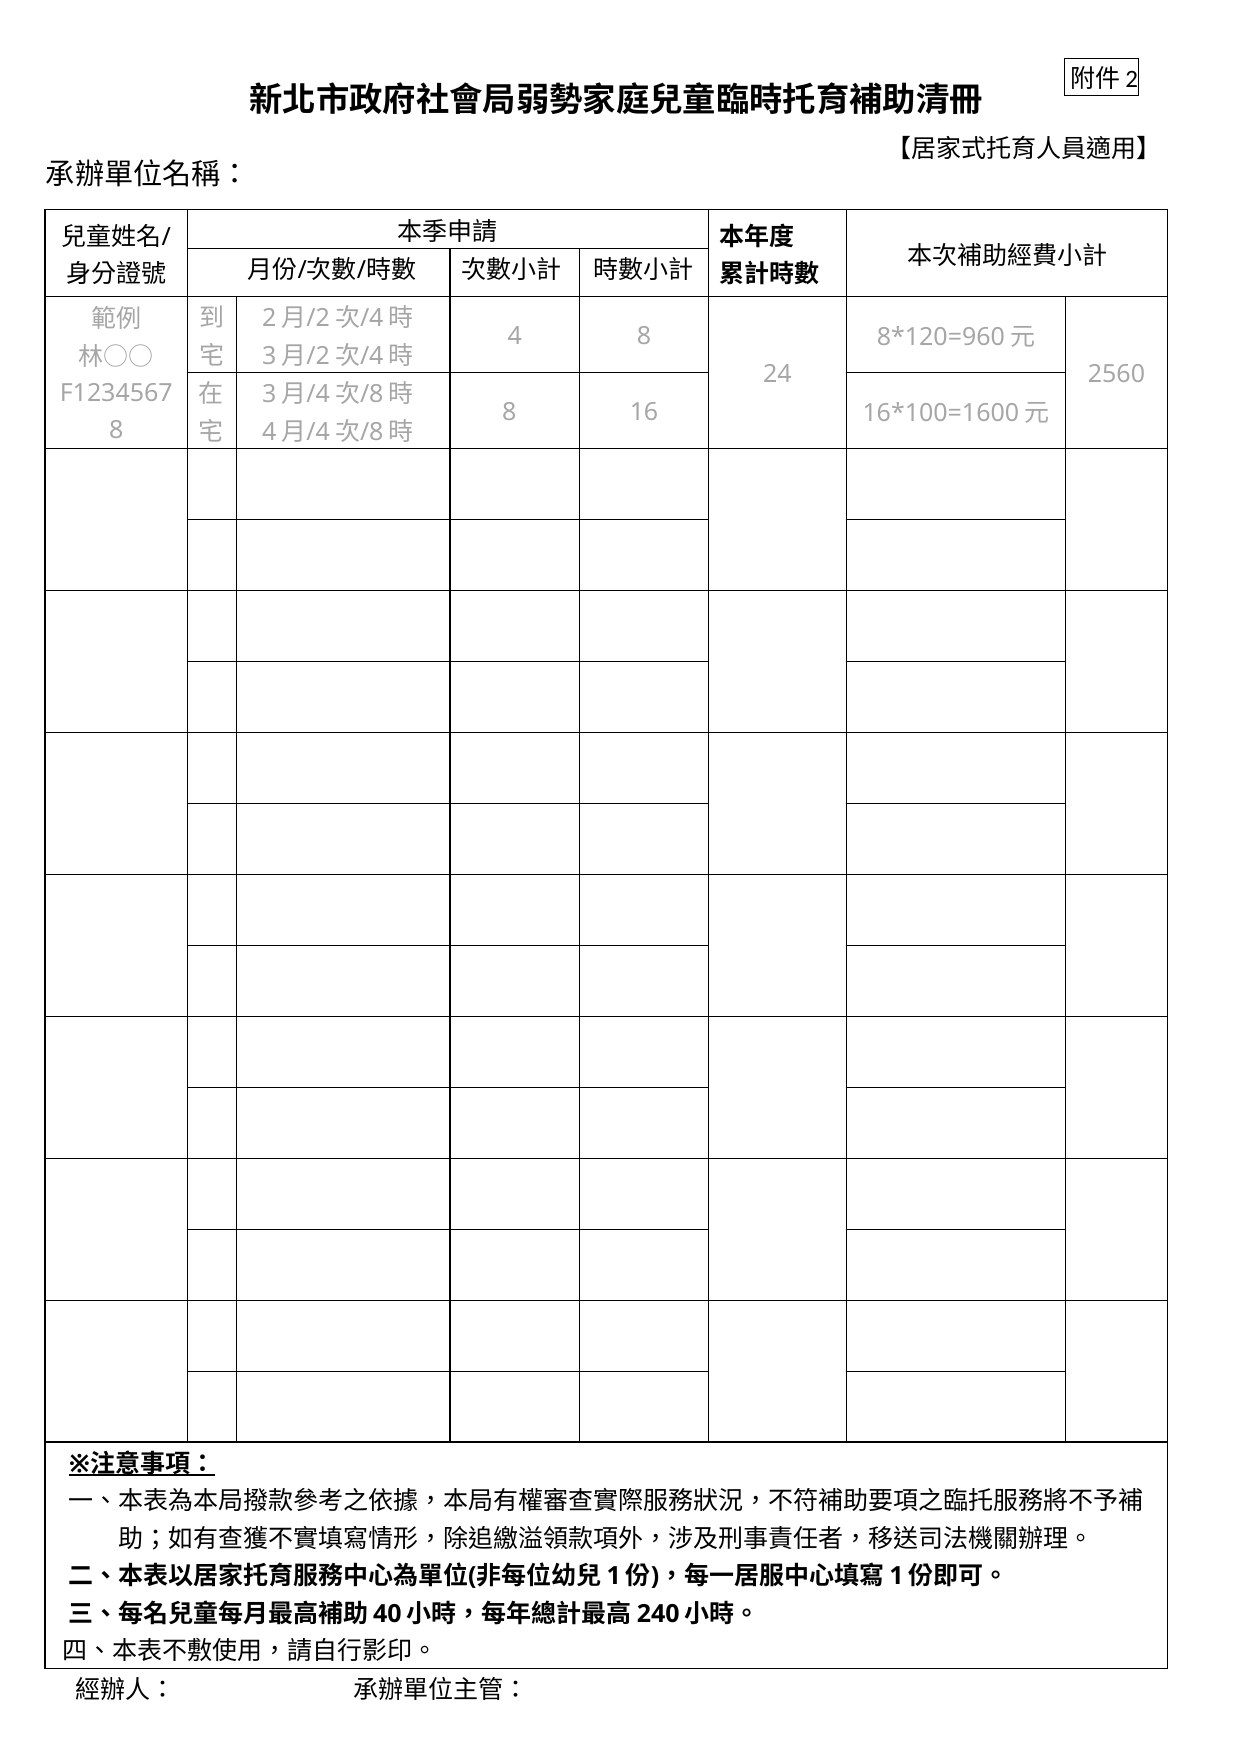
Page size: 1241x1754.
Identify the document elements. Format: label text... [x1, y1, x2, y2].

table_cell 到宅 [188, 297, 236, 372]
table_cell [709, 733, 846, 874]
table_cell [451, 520, 579, 590]
table_cell [847, 804, 1065, 874]
text 新北市政府社會局弱勢家庭兒童臨時托育補助清冊 [0, 59, 1240, 134]
table_cell [580, 1088, 708, 1158]
table_cell [847, 1088, 1065, 1158]
table_cell ※注意事項： 一、本表為本局撥款參考之依據，本局有權審查實際服務狀況，不符補助要項之臨托服務將不予補助；如有查獲不實填寫情形，除追繳溢領款項外，涉及刑事責任者，移送司法機關辦理。 二、本表以居家托育服務中心為單位(非每位幼兒1份)，每一居服中心填寫1份即可。 三、每名兒童每月最高補助40小時，每年總計最高240小時。 四、本表不敷使用，請自行影印。 [46, 1443, 1167, 1667]
table_cell [46, 1301, 187, 1441]
table_cell [451, 1230, 579, 1299]
table_cell 次數小計 [451, 249, 579, 296]
table_cell [580, 449, 708, 519]
table_cell 16 [580, 373, 708, 448]
table_cell [451, 804, 579, 874]
table_header 兒童姓名/身分證號 [46, 210, 187, 296]
table_cell [237, 1088, 449, 1158]
table_cell [847, 1230, 1065, 1299]
table_cell [847, 449, 1065, 519]
table_cell [237, 591, 449, 661]
table_cell [451, 1088, 579, 1158]
table_cell [847, 591, 1065, 661]
table_cell [580, 1372, 708, 1441]
table_cell 2月/2次/4時 3月/2次/4時 [237, 297, 449, 372]
table_cell [188, 1159, 236, 1229]
text 經辦人： 承辦單位主管： [75, 1669, 1165, 1706]
table_cell 8*120=960元 [847, 297, 1065, 372]
table_cell [451, 449, 579, 519]
table_cell [1066, 449, 1167, 590]
table_cell [847, 520, 1065, 590]
table_cell [847, 1017, 1065, 1087]
table_cell [580, 875, 708, 945]
table_cell 月份/次數/時數 [188, 249, 449, 296]
table_cell [709, 1159, 846, 1299]
text 【居家式托育人員適用】 [886, 129, 1164, 165]
text 承辦單位名稱： [46, 134, 1165, 209]
table_cell [188, 1017, 236, 1087]
table_cell [847, 875, 1065, 945]
table_cell [188, 1372, 236, 1441]
table_cell [188, 591, 236, 661]
table_cell [451, 662, 579, 732]
table_cell [237, 1230, 449, 1299]
table_cell [847, 662, 1065, 732]
table_cell 8 [451, 373, 579, 448]
text 附件2 [1052, 57, 1138, 96]
table_cell [580, 662, 708, 732]
table_cell 4 [451, 297, 579, 372]
table_cell 時數小計 [580, 249, 708, 296]
table_cell [451, 1301, 579, 1371]
table_cell [46, 1017, 187, 1158]
table_cell [1066, 1159, 1167, 1299]
table_cell [451, 1372, 579, 1441]
table_cell [1066, 591, 1167, 732]
table_cell [46, 733, 187, 874]
table_cell [847, 1159, 1065, 1229]
table_cell [188, 520, 236, 590]
table_cell [46, 875, 187, 1016]
table_cell [451, 1017, 579, 1087]
table_cell [188, 1230, 236, 1299]
table_cell [237, 1017, 449, 1087]
table_cell [188, 1088, 236, 1158]
table_header 本季申請 [188, 210, 708, 248]
table_header 本年度 累計時數 [709, 210, 846, 296]
table_cell [188, 733, 236, 803]
table_cell [237, 520, 449, 590]
table_cell [709, 875, 846, 1016]
table_cell [188, 875, 236, 945]
table_cell [188, 662, 236, 732]
table_cell [188, 804, 236, 874]
table_cell 3月/4次/8時 4月/4次/8時 [237, 373, 449, 448]
table_cell [709, 591, 846, 732]
table_cell [1066, 733, 1167, 874]
table_cell 16*100=1600元 [847, 373, 1065, 448]
table_cell [451, 591, 579, 661]
text [1139, 57, 1150, 96]
table_cell [237, 1372, 449, 1441]
table_cell [237, 1301, 449, 1371]
table_cell 在宅 [188, 373, 236, 448]
table_cell [709, 1017, 846, 1158]
table_cell [237, 946, 449, 1016]
table_cell [46, 1159, 187, 1299]
table_cell [580, 1230, 708, 1299]
table_cell [237, 733, 449, 803]
table_cell [1066, 1301, 1167, 1441]
table_cell [580, 591, 708, 661]
table_cell [188, 449, 236, 519]
table_header 本次補助經費小計 [847, 210, 1167, 296]
table_cell [580, 1301, 708, 1371]
table_cell [847, 946, 1065, 1016]
table_cell [451, 733, 579, 803]
table_cell [451, 875, 579, 945]
table_cell [237, 662, 449, 732]
table_cell [237, 449, 449, 519]
table_cell [451, 946, 579, 1016]
table_cell [709, 449, 846, 590]
table_cell [237, 875, 449, 945]
table_cell [237, 1159, 449, 1229]
table_cell [580, 520, 708, 590]
table_cell [451, 1159, 579, 1229]
table_cell [1066, 1017, 1167, 1158]
table_cell 2560 [1066, 297, 1167, 448]
table_cell [847, 733, 1065, 803]
table_cell [709, 1301, 846, 1441]
table_cell [188, 946, 236, 1016]
table_cell 8 [580, 297, 708, 372]
table_cell [1066, 875, 1167, 1016]
table_cell [46, 449, 187, 590]
table_cell 24 [709, 297, 846, 448]
table_cell 範例 林○○ F12345678 [46, 297, 187, 448]
table_cell [188, 1301, 236, 1371]
table_cell [847, 1372, 1065, 1441]
table_cell [237, 804, 449, 874]
table_cell [580, 946, 708, 1016]
table_cell [580, 733, 708, 803]
table_cell [580, 1159, 708, 1229]
table_cell [847, 1301, 1065, 1371]
table_cell [580, 804, 708, 874]
table_cell [580, 1017, 708, 1087]
table_cell [46, 591, 187, 732]
